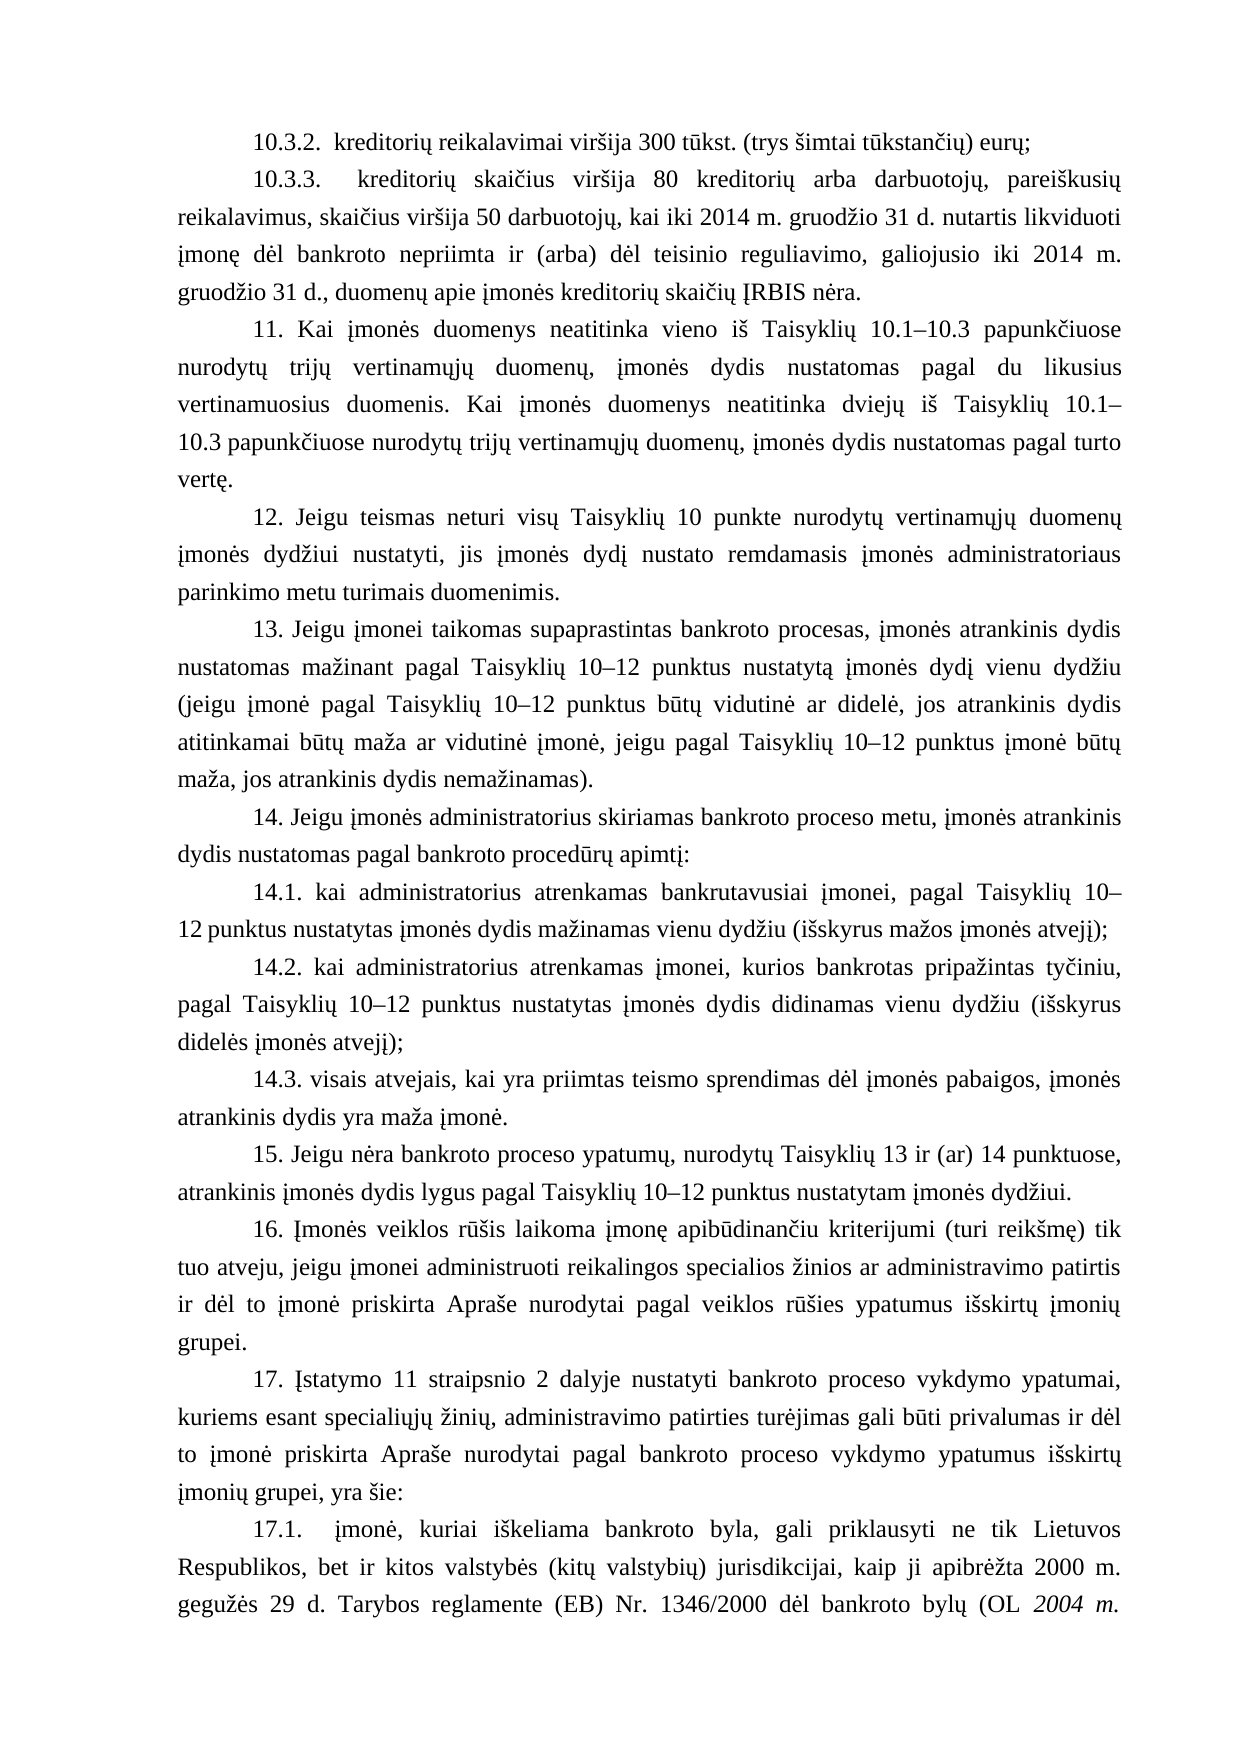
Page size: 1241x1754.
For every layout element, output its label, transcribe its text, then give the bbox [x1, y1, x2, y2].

text 10.3.3. kreditorių skaičius viršija 80 kreditorių arba darbuotojų, pareiškusių reikalavimus, skaičius viršija 50 darbuotojų, kai iki 2014 m. gruodžio 31 d. nutartis likviduoti įmonę dėl bankroto nepriimta ir (arba) dėl teisinio reguliavimo, galiojusio iki 2014 m. gruodžio 31 d., duomenų apie įmonės kreditorių skaičių ĮRBIS nėra. [177, 156, 1122, 306]
text 14.2. kai administratorius atrenkamas įmonei, kurios bankrotas pripažintas tyčiniu, pagal Taisyklių 10–12 punktus nustatytas įmonės dydis didinamas vienu dydžiu (išskyrus didelės įmonės atvejį); [177, 943, 1122, 1056]
text 10.3.2. kreditorių reikalavimai viršija 300 tūkst. (trys šimtai tūkstančių) eurų; [177, 118, 1122, 156]
text 16. Įmonės veiklos rūšis laikoma įmonę apibūdinančiu kriterijumi (turi reikšmę) tik tuo atveju, jeigu įmonei administruoti reikalingos specialios žinios ar administravimo patirtis ir dėl to įmonė priskirta Apraše nurodytai pagal veiklos rūšies ypatumus išskirtų įmonių grupei. [177, 1206, 1122, 1356]
text 15. Jeigu nėra bankroto proceso ypatumų, nurodytų Taisyklių 13 ir (ar) 14 punktuose, atrankinis įmonės dydis lygus pagal Taisyklių 10–12 punktus nustatytam įmonės dydžiui. [177, 1131, 1122, 1206]
text 14.1. kai administratorius atrenkamas bankrutavusiai įmonei, pagal Taisyklių 10–12 punktus nustatytas įmonės dydis mažinamas vienu dydžiu (išskyrus mažos įmonės atvejį); [177, 868, 1122, 943]
text 11. Kai įmonės duomenys neatitinka vieno iš Taisyklių 10.1–10.3 papunkčiuose nurodytų trijų vertinamųjų duomenų, įmonės dydis nustatomas pagal du likusius vertinamuosius duomenis. Kai įmonės duomenys neatitinka dviejų iš Taisyklių 10.1–10.3 papunkčiuose nurodytų trijų vertinamųjų duomenų, įmonės dydis nustatomas pagal turto vertę. [177, 306, 1122, 493]
text 14. Jeigu įmonės administratorius skiriamas bankroto proceso metu, įmonės atrankinis dydis nustatomas pagal bankroto procedūrų apimtį: [177, 793, 1122, 868]
text 13. Jeigu įmonei taikomas supaprastintas bankroto procesas, įmonės atrankinis dydis nustatomas mažinant pagal Taisyklių 10–12 punktus nustatytą įmonės dydį vienu dydžiu (jeigu įmonė pagal Taisyklių 10–12 punktus būtų vidutinė ar didelė, jos atrankinis dydis atitinkamai būtų maža ar vidutinė įmonė, jeigu pagal Taisyklių 10–12 punktus įmonė būtų maža, jos atrankinis dydis nemažinamas). [177, 606, 1122, 793]
text 17. Įstatymo 11 straipsnio 2 dalyje nustatyti bankroto proceso vykdymo ypatumai, kuriems esant specialiųjų žinių, administravimo patirties turėjimas gali būti privalumas ir dėl to įmonė priskirta Apraše nurodytai pagal bankroto proceso vykdymo ypatumus išskirtų įmonių grupei, yra šie: [177, 1356, 1122, 1506]
text 17.1. įmonė, kuriai iškeliama bankroto byla, gali priklausyti ne tik Lietuvos Respublikos, bet ir kitos valstybės (kitų valstybių) jurisdikcijai, kaip ji apibrėžta 2000 m. gegužės 29 d. Tarybos reglamente (EB) Nr. 1346/2000 dėl bankroto bylų (OL 2004 m. [177, 1506, 1122, 1618]
text 12. Jeigu teismas neturi visų Taisyklių 10 punkte nurodytų vertinamųjų duomenų įmonės dydžiui nustatyti, jis įmonės dydį nustato remdamasis įmonės administratoriaus parinkimo metu turimais duomenimis. [177, 493, 1122, 606]
text 14.3. visais atvejais, kai yra priimtas teismo sprendimas dėl įmonės pabaigos, įmonės atrankinis dydis yra maža įmonė. [177, 1056, 1122, 1131]
